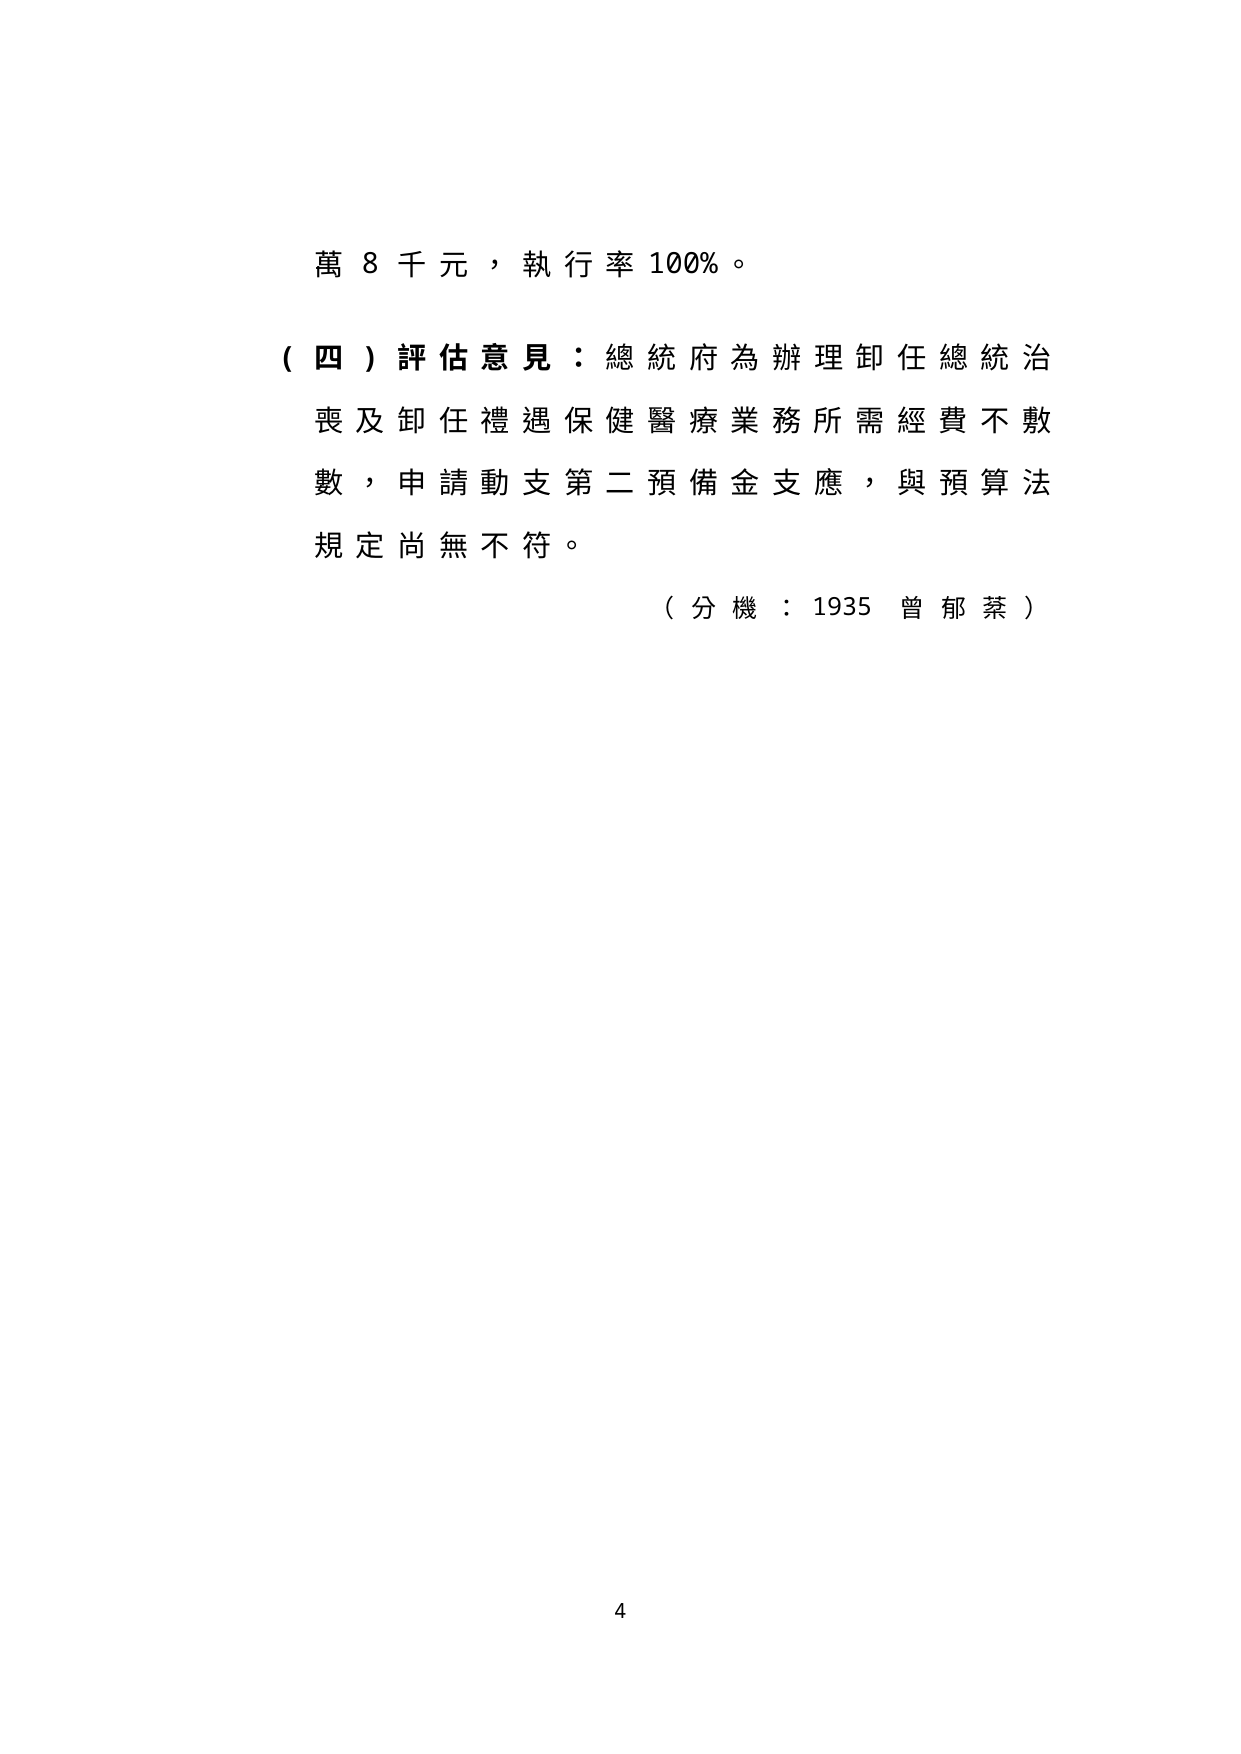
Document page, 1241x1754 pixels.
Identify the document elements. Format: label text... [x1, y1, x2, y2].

text (三)執行情形：本項動支數經總統府原向行政院主計總處請撥款項2,615萬9千元，該總處於109年10月5日以主預政字第1090102697號核定動支數額通知單簽撥；惟嗣後經該總處依業務實際需求同意註銷229萬1千元，執行結果，決算數2,386萬8千元，執行率100%。 [242, 189, 1058, 314]
text (四)評估意見：總統府為辦理卸任總統治喪及卸任禮遇保健醫療業務所需經費不敷數，申請動支第二預備金支應，與預算法規定尚無不符。 [242, 314, 1058, 564]
text （分機：1935 曾郁棻） [183, 564, 1058, 627]
